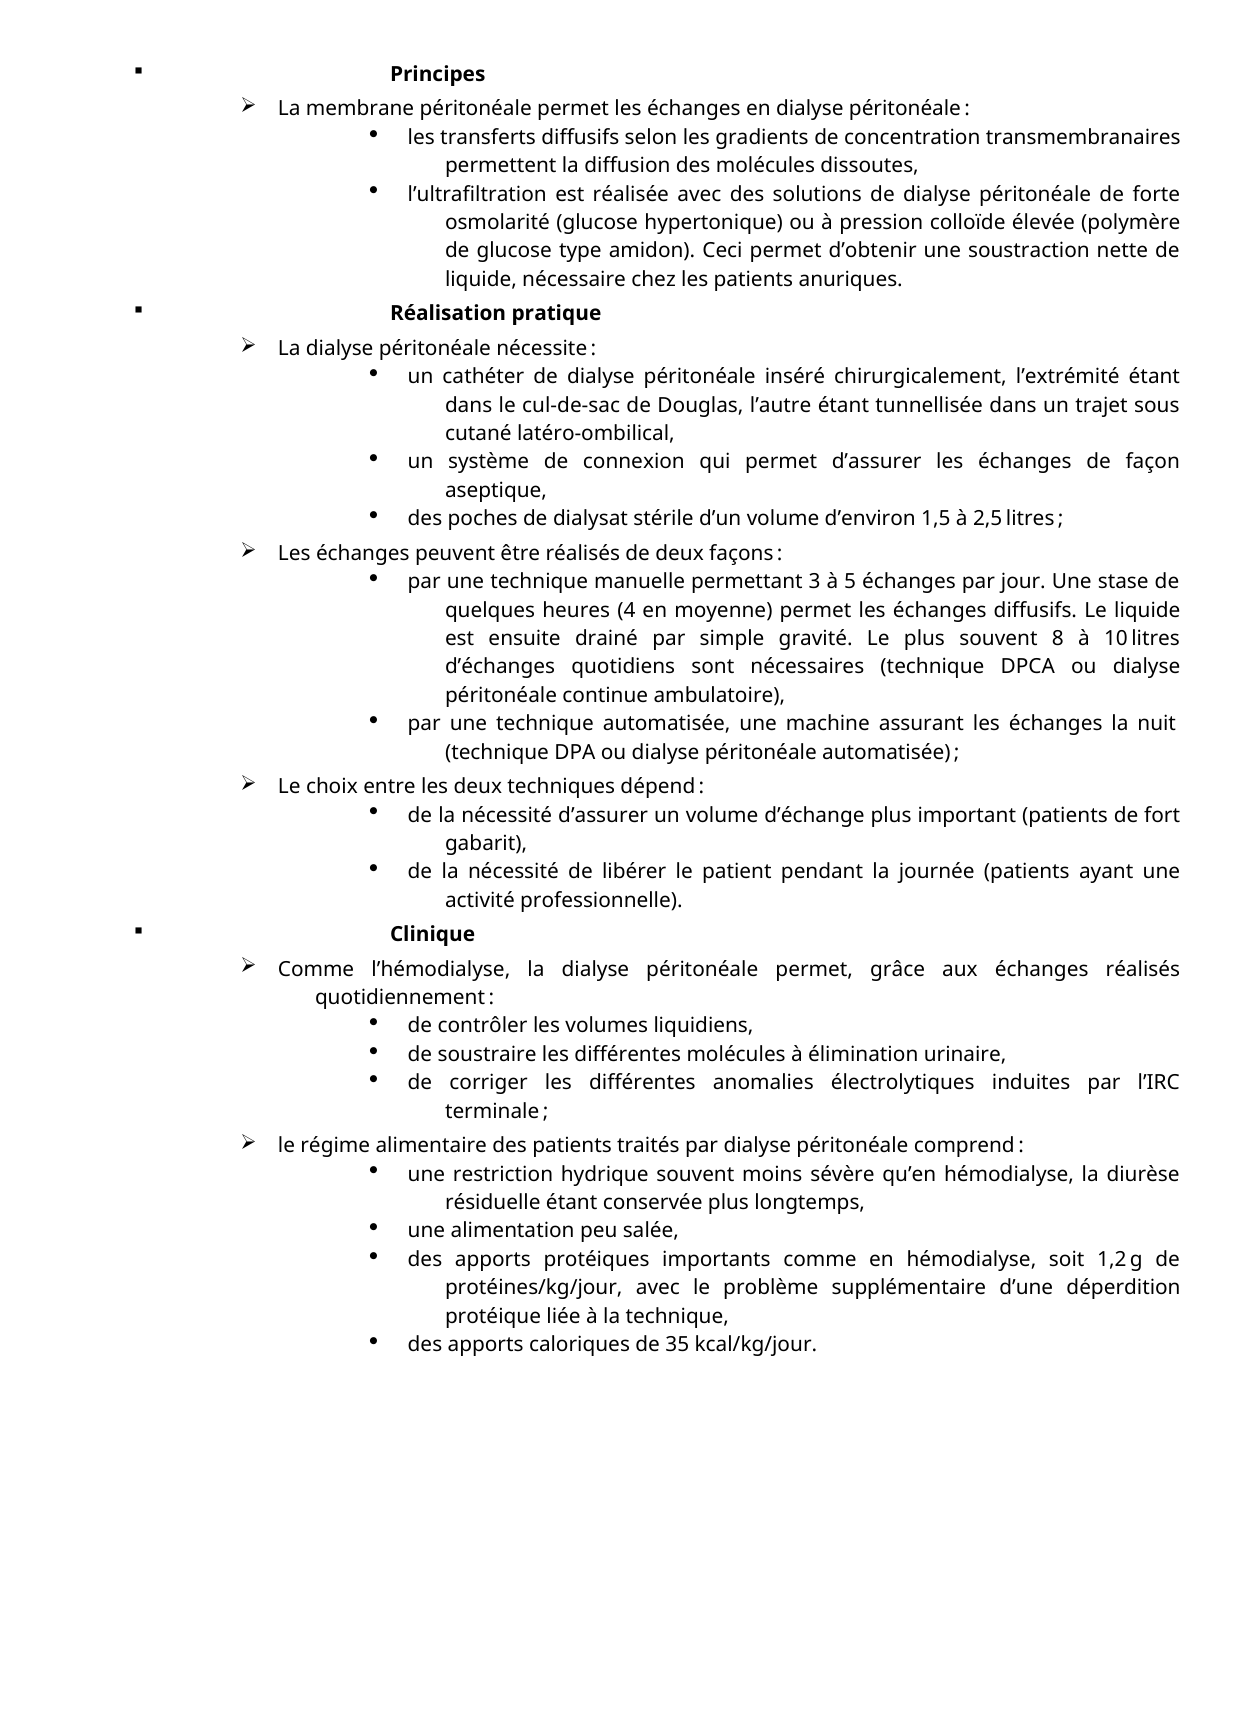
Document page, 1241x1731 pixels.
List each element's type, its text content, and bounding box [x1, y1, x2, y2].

list les transferts diffusifs selon les gradients de concentration transmembranaires permettent la diffusion des molécules dissoutes, [370, 122, 1181, 179]
list La membrane péritonéale permet les échanges en dialyse péritonéale : [240, 93, 1181, 122]
list par une technique manuelle permettant 3 à 5 échanges par jour. Une stase de quelques heures (4 en moyenne) permet les échanges diffusifs. Le liquide est ensuite drainé par simple gravité. Le plus souvent 8 à 10 litres d’échanges quotidiens sont nécessaires (technique DPCA ou dialyse péritonéale continue ambulatoire), [370, 566, 1181, 708]
list Le choix entre les deux techniques dépend : [240, 771, 1181, 800]
list de contrôler les volumes liquidiens, [370, 1011, 1181, 1039]
list Principes [133, 59, 1181, 87]
list de soustraire les différentes molécules à élimination urinaire, [370, 1039, 1181, 1067]
list de corriger les différentes anomalies électrolytiques induites par l’IRC terminale ; [370, 1067, 1181, 1124]
list Réalisation pratique [133, 298, 1181, 327]
list une alimentation peu salée, [370, 1216, 1181, 1244]
list une restriction hydrique souvent moins sévère qu’en hémodialyse, la diurèse résiduelle étant conservée plus longtemps, [370, 1159, 1181, 1216]
list Comme l’hémodialyse, la dialyse péritonéale permet, grâce aux échanges réalisés quotidiennement : [240, 954, 1181, 1011]
list La dialyse péritonéale nécessite : [240, 333, 1181, 361]
list Clinique [133, 919, 1181, 948]
list par une technique automatisée, une machine assurant les échanges la nuit (technique DPA ou dialyse péritonéale automatisée) ; [370, 708, 1181, 765]
list Les échanges peuvent être réalisés de deux façons : [240, 538, 1181, 566]
list de la nécessité d’assurer un volume d’échange plus important (patients de fort gabarit), [370, 800, 1181, 857]
list un cathéter de dialyse péritonéale inséré chirurgicalement, l’extrémité étant dans le cul-de-sac de Douglas, l’autre étant tunnellisée dans un trajet sous cutané latéro-ombilical, [370, 361, 1181, 447]
list un système de connexion qui permet d’assurer les échanges de façon aseptique, [370, 447, 1181, 503]
list de la nécessité de libérer le patient pendant la journée (patients ayant une activité professionnelle). [370, 857, 1181, 913]
list le régime alimentaire des patients traités par dialyse péritonéale comprend : [240, 1130, 1181, 1159]
list l’ultrafiltration est réalisée avec des solutions de dialyse péritonéale de forte osmolarité (glucose hypertonique) ou à pression colloïde élevée (polymère de glucose type amidon). Ceci permet d’obtenir une soustraction nette de liquide, nécessaire chez les patients anuriques. [370, 179, 1181, 292]
list des poches de dialysat stérile d’un volume d’environ 1,5 à 2,5 litres ; [370, 503, 1181, 532]
list des apports caloriques de 35 kcal/kg/jour. [370, 1329, 1181, 1358]
list des apports protéiques importants comme en hémodialyse, soit 1,2 g de protéines/kg/jour, avec le problème supplémentaire d’une déperdition protéique liée à la technique, [370, 1244, 1181, 1329]
